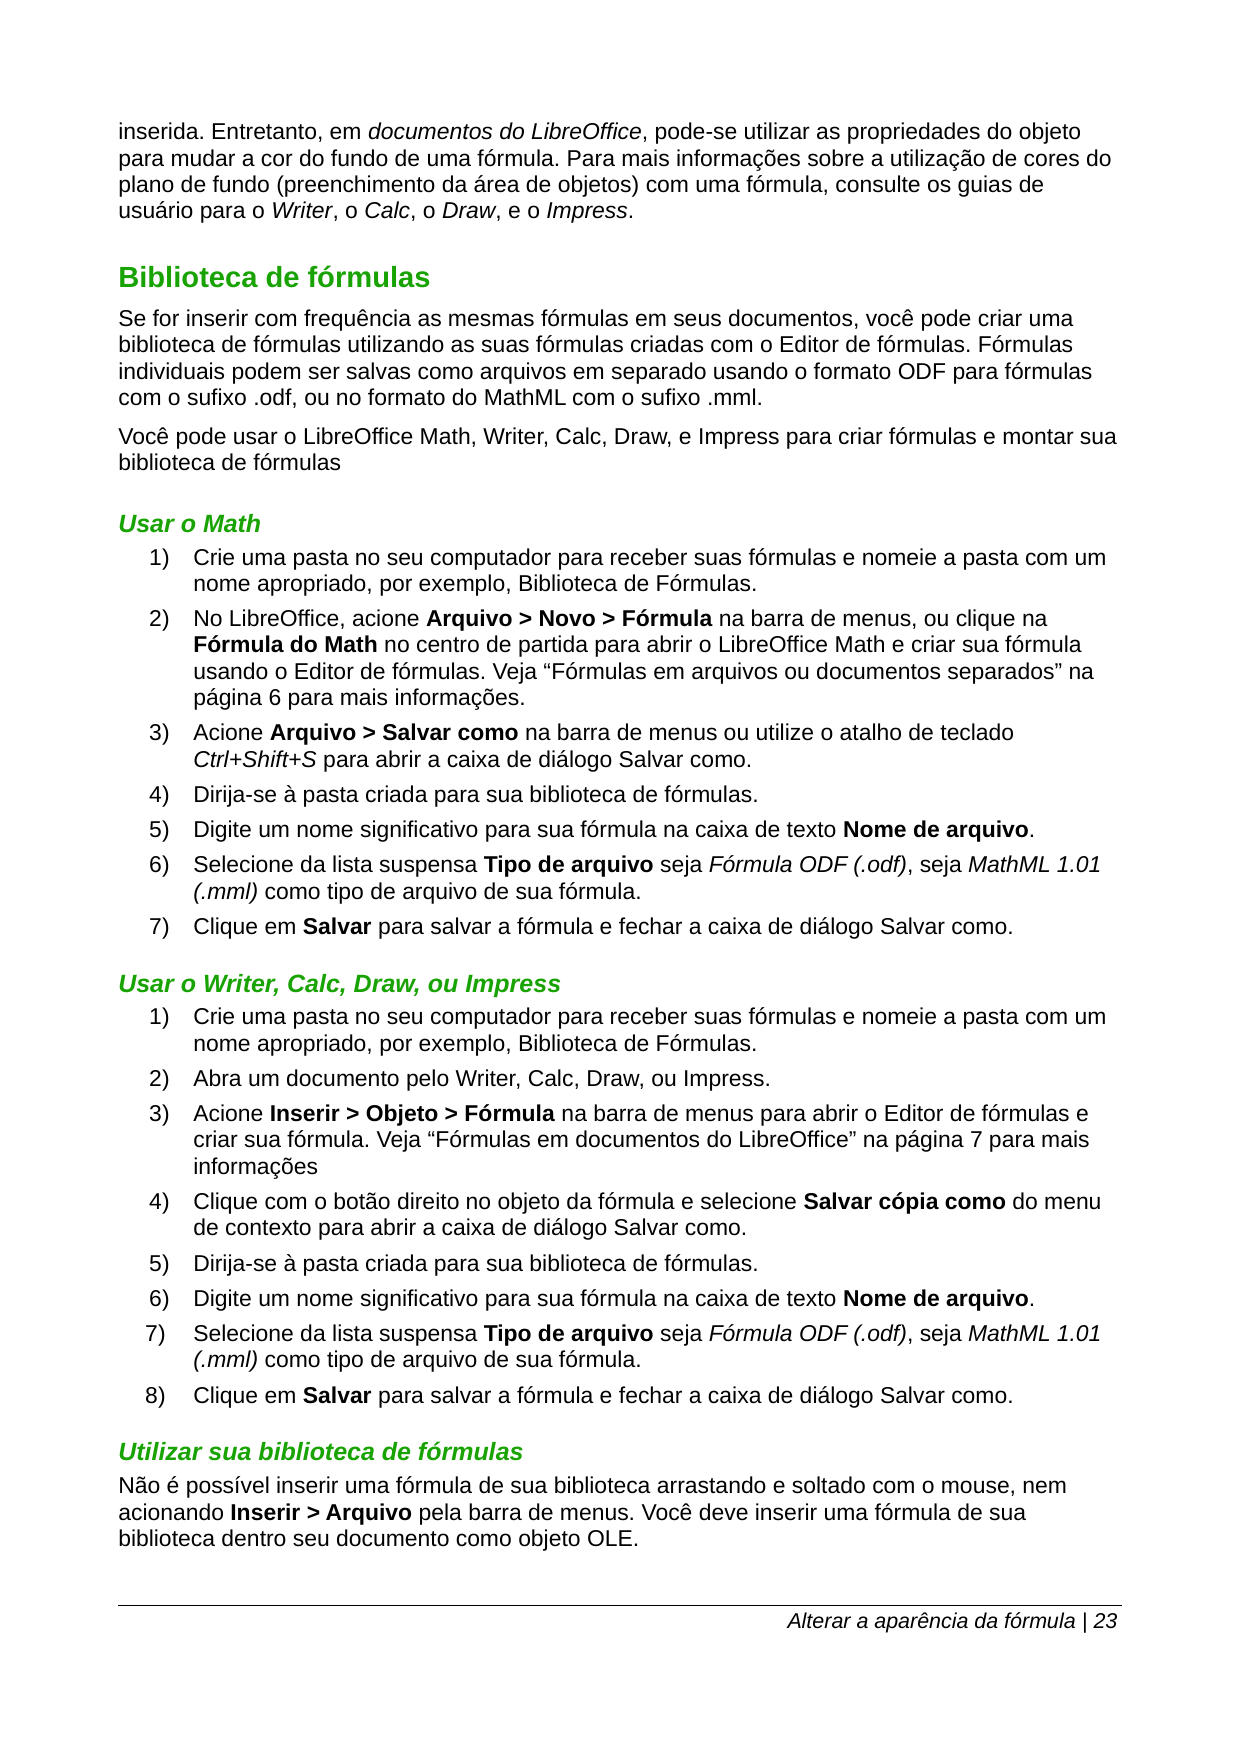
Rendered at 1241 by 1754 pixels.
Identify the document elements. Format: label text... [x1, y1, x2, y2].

text Você pode usar o LibreOffice Math, Writer, Calc, Draw, e Impress para criar fórmulas e montar sua biblioteca de fórmulas [118, 423, 1122, 476]
list Abra um documento pelo Writer, Calc, Draw, ou Impress. [169, 1065, 1122, 1091]
list Selecione da lista suspensa Tipo de arquivo seja Fórmula ODF (.odf), seja MathML 1.01 (.mml) como tipo de arquivo de sua fórmula. [165, 1320, 1122, 1373]
list Clique em Salvar para salvar a fórmula e fechar a caixa de diálogo Salvar como. [165, 1382, 1122, 1408]
list No LibreOffice, acione Arquivo > Novo > Fórmula na barra de menus, ou clique na Fórmula do Math no centro de partida para abrir o LibreOffice Math e criar sua fórmula usando o Editor de fórmulas. Veja “Fórmulas em arquivos ou documentos separados” na página 6 para mais informações. [169, 605, 1122, 710]
list Digite um nome significativo para sua fórmula na caixa de texto Nome de arquivo. [169, 816, 1122, 842]
list Clique com o botão direito no objeto da fórmula e selecione Salvar cópia como do menu de contexto para abrir a caixa de diálogo Salvar como. [169, 1188, 1122, 1241]
list Digite um nome significativo para sua fórmula na caixa de texto Nome de arquivo. [169, 1285, 1122, 1311]
subtitle Biblioteca de fórmulas [118, 260, 1122, 293]
list Acione Inserir > Objeto > Fórmula na barra de menus para abrir o Editor de fórmulas e criar sua fórmula. Veja “Fórmulas em documentos do LibreOffice” na página 7 para mais informações [169, 1100, 1122, 1179]
subtitle Usar o Math [118, 509, 1122, 537]
subtitle Usar o Writer, Calc, Draw, ou Impress [118, 969, 1122, 997]
list Dirija-se à pasta criada para sua biblioteca de fórmulas. [169, 781, 1122, 807]
list Crie uma pasta no seu computador para receber suas fórmulas e nomeie a pasta com um nome apropriado, por exemplo, Biblioteca de Fórmulas. [169, 543, 1122, 596]
text Não é possível inserir uma fórmula de sua biblioteca arrastando e soltado com o mouse, nem acionando Inserir > Arquivo pela barra de menus. Você deve inserir uma fórmula de sua biblioteca dentro seu documento como objeto OLE. [118, 1472, 1122, 1551]
list Clique em Salvar para salvar a fórmula e fechar a caixa de diálogo Salvar como. [169, 913, 1122, 939]
list Dirija-se à pasta criada para sua biblioteca de fórmulas. [169, 1249, 1122, 1276]
subtitle Utilizar sua biblioteca de fórmulas [118, 1437, 1122, 1466]
text inserida. Entretanto, em documentos do LibreOffice, pode-se utilizar as propriedades do objeto para mudar a cor do fundo de uma fórmula. Para mais informações sobre a utilização de cores do plano de fundo (preenchimento da área de objetos) com uma fórmula, consulte os guias de usuário para o Writer, o Calc, o Draw, e o Impress. [118, 118, 1122, 223]
text Se for inserir com frequência as mesmas fórmulas em seus documentos, você pode criar uma biblioteca de fórmulas utilizando as suas fórmulas criadas com o Editor de fórmulas. Fórmulas individuais podem ser salvas como arquivos em separado usando o formato ODF para fórmulas com o sufixo .odf, ou no formato do MathML com o sufixo .mml. [118, 305, 1122, 410]
list Selecione da lista suspensa Tipo de arquivo seja Fórmula ODF (.odf), seja MathML 1.01 (.mml) como tipo de arquivo de sua fórmula. [169, 851, 1122, 904]
list Crie uma pasta no seu computador para receber suas fórmulas e nomeie a pasta com um nome apropriado, por exemplo, Biblioteca de Fórmulas. [169, 1003, 1122, 1056]
list Acione Arquivo > Salvar como na barra de menus ou utilize o atalho de teclado Ctrl+Shift+S para abrir a caixa de diálogo Salvar como. [169, 719, 1122, 772]
